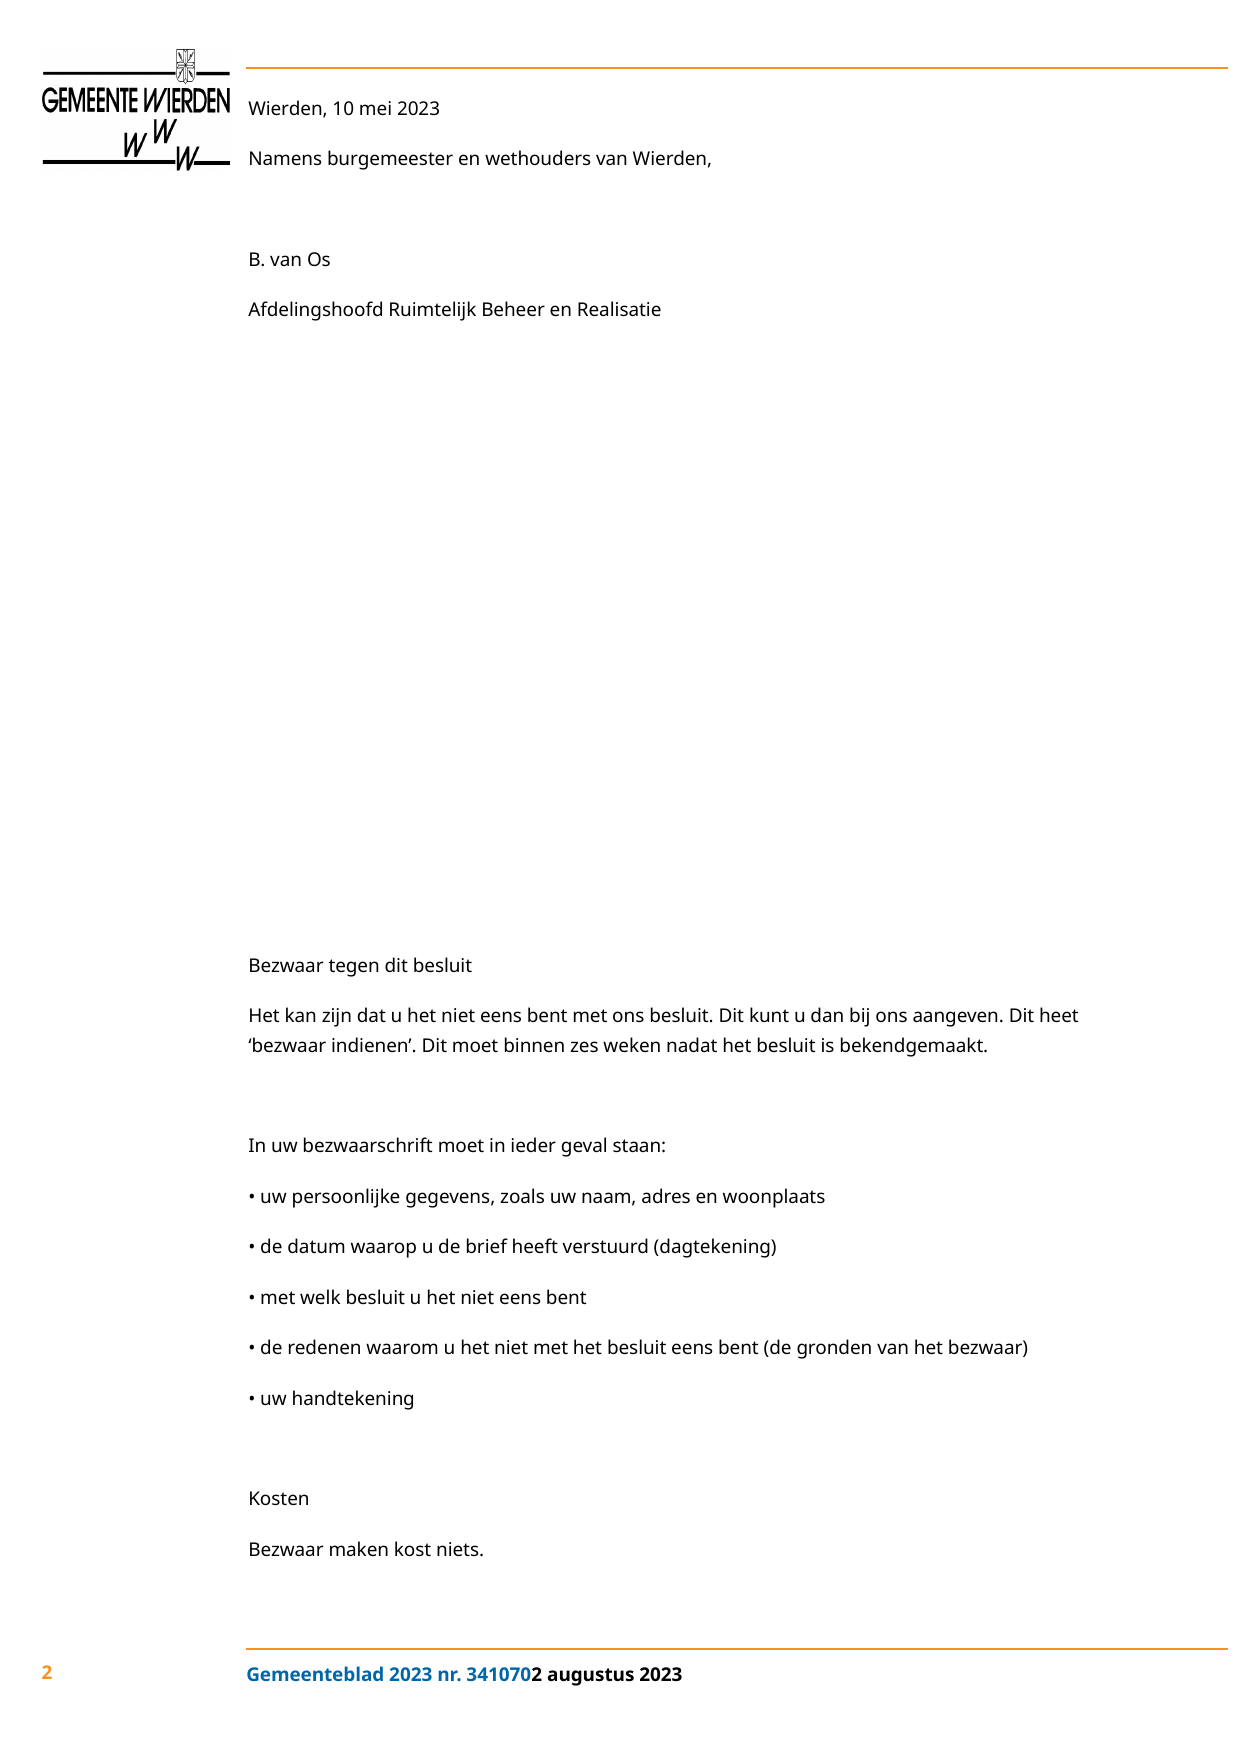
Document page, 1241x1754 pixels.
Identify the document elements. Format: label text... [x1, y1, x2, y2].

text Het kan zijn dat u het niet eens bent met ons besluit. Dit kunt u dan bij ons aangeven. Dit heet ‘bezwaar indienen’. Dit moet binnen zes weken nadat het besluit is bekendgemaakt. [248, 1002, 1152, 1058]
text Kosten [248, 1486, 1152, 1511]
text • de datum waarop u de brief heeft verstuurd (dagtekening) [248, 1233, 1152, 1259]
text B. van Os [248, 246, 1152, 272]
text In uw bezwaarschrift moet in ieder geval staan: [248, 1133, 1152, 1158]
text Namens burgemeester en wethouders van Wierden, [248, 145, 1152, 171]
text • uw persoonlijke gegevens, zoals uw naam, adres en woonplaats [248, 1183, 1152, 1209]
text • de redenen waarom u het niet met het besluit eens bent (de gronden van het bezwaar) [248, 1334, 1152, 1360]
text • met welk besluit u het niet eens bent [248, 1284, 1152, 1310]
text Bezwaar tegen dit besluit [248, 952, 1152, 978]
text Afdelingshoofd Ruimtelijk Beheer en Realisatie [248, 296, 1152, 322]
text Bezwaar maken kost niets. [248, 1536, 1152, 1562]
text • uw handtekening [248, 1385, 1152, 1411]
text Wierden, 10 mei 2023 [248, 95, 1152, 121]
picture [41, 47, 231, 172]
